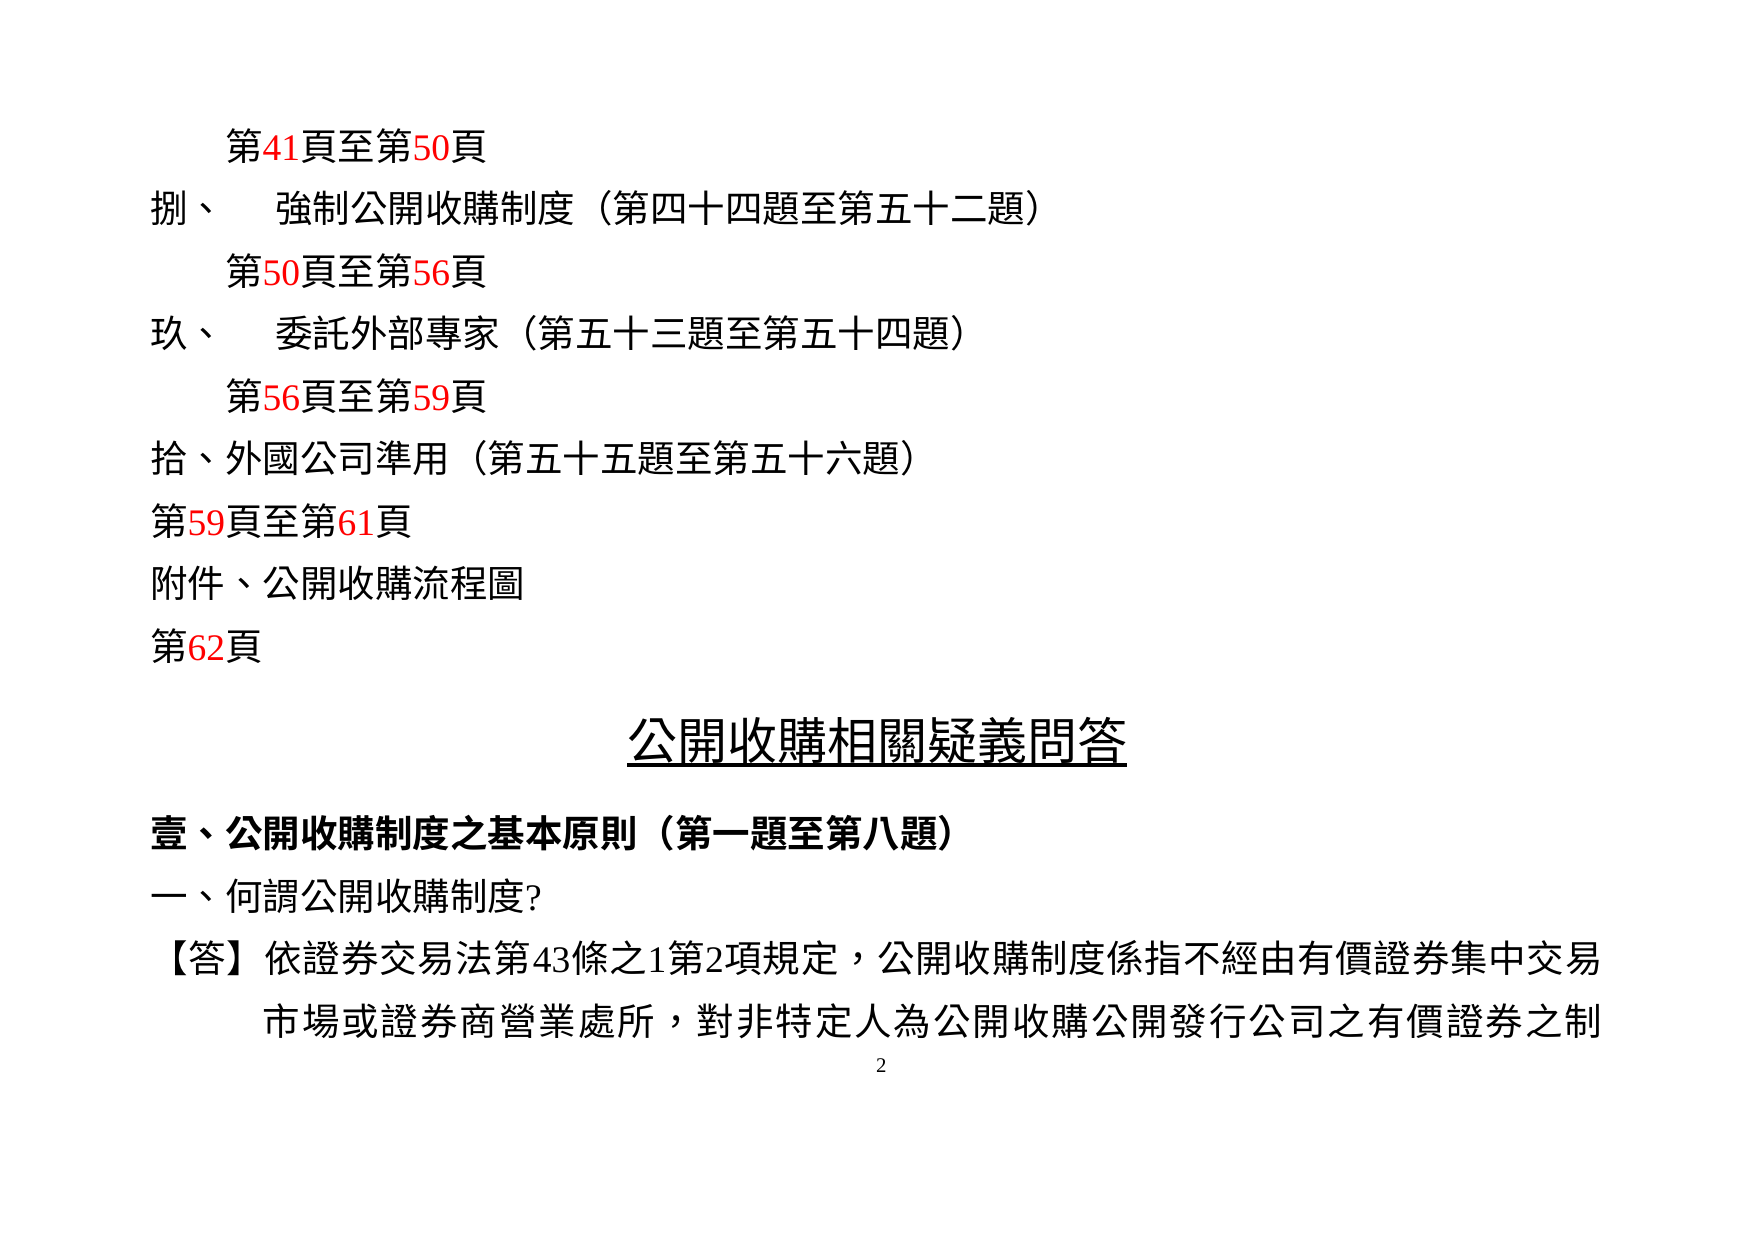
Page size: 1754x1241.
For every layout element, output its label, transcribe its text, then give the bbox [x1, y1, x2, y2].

text 【答】依證券交易法第43條之1第2項規定，公開收購制度係指不經由有價證券集中交易市場或證券商營業處所，對非特定人為公開收購公開發行公司之有價證券之制 [150, 914, 1604, 1039]
list 強制公開收購制度（第四十四題至第五十二題） 第50頁至第56頁 [150, 164, 1604, 289]
list 第41頁至第50頁 [150, 102, 1604, 164]
text 附件、公開收購流程圖 第62頁 [150, 539, 1604, 664]
text 一、何謂公開收購制度? [150, 852, 1604, 914]
list 委託外部專家（第五十三題至第五十四題） 第56頁至第59頁 [150, 289, 1604, 414]
text 公開收購相關疑義問答 [150, 664, 1604, 789]
text 壹、公開收購制度之基本原則（第一題至第八題） [150, 789, 1604, 852]
text 拾、外國公司準用（第五十五題至第五十六題） 第59頁至第61頁 [150, 414, 1604, 539]
